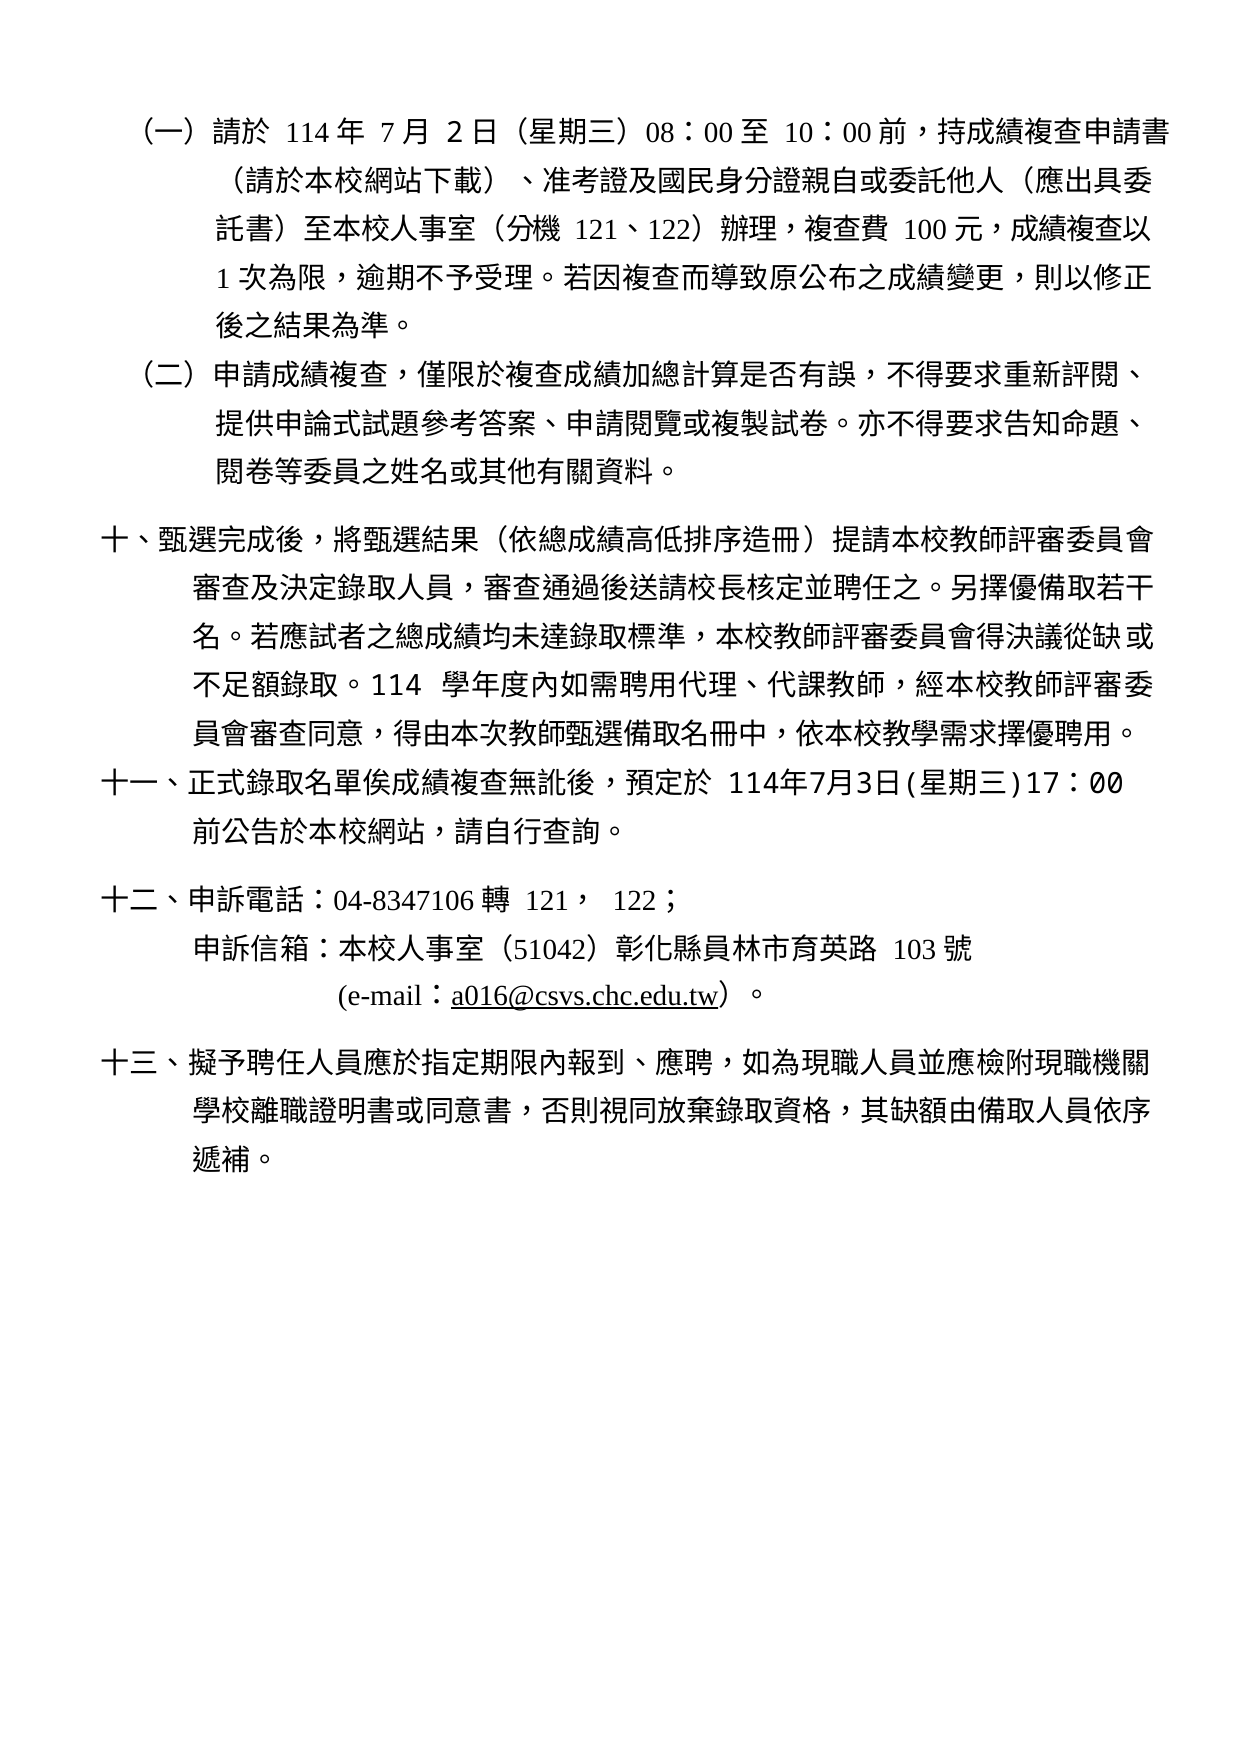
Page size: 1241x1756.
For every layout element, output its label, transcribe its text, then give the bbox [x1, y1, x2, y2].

text 十一、正式錄取名單俟成績複查無訛後，預定於 114年7月3日(星期三)17：00 [100, 759, 1222, 802]
text 前公告於本校網站，請自行查詢。 [192, 809, 1222, 851]
text （請於本校網站下載）、准考證及國民身分證親自或委託他人（應出具委託書）至本校人事室（分機 121、122）辦理，複查費 100 元，成績複查以 1 次為限，逾期不予受理。若因複查而導致原公布之成績變更，則以修正後之結果為準。 [216, 157, 1152, 345]
text 十二、申訴電話：04-8347106 轉 121， 122； [100, 876, 1222, 918]
text 十、甄選完成後，將甄選結果（依總成績高低排序造冊）提請本校教師評審委員會審查及決定錄取人員，審查通過後送請校長核定並聘任之。另擇優備取若干名。若應試者之總成績均未達錄取標準，本校教師評審委員會得決議從缺或不足額錄取。114 學年度內如需聘用代理、代課教師，經本校教師評審委員會審查同意，得由本次教師甄選備取名冊中，依本校教學需求擇優聘用。 [100, 516, 1155, 753]
text 十三、擬予聘任人員應於指定期限內報到、應聘，如為現職人員並應檢附現職機關學校離職證明書或同意書，否則視同放棄錄取資格，其缺額由備取人員依序遞補。 [100, 1039, 1152, 1178]
text (e-mail：a016@csvs.chc.edu.tw）。 [338, 974, 1222, 1014]
text （二）申請成績複查，僅限於複查成績加總計算是否有誤，不得要求重新評閱、提供申論式試題參考答案、申請閱覽或複製試卷。亦不得要求告知命題、閱卷等委員之姓名或其他有關資料。 [125, 352, 1149, 491]
text （一）請於 114 年 7 月 2 日（星期三）08：00 至 10：00 前，持成績複查申請書 [125, 108, 1222, 151]
text 申訴信箱：本校人事室（51042）彰化縣員林市育英路 103 號 [192, 925, 1222, 968]
